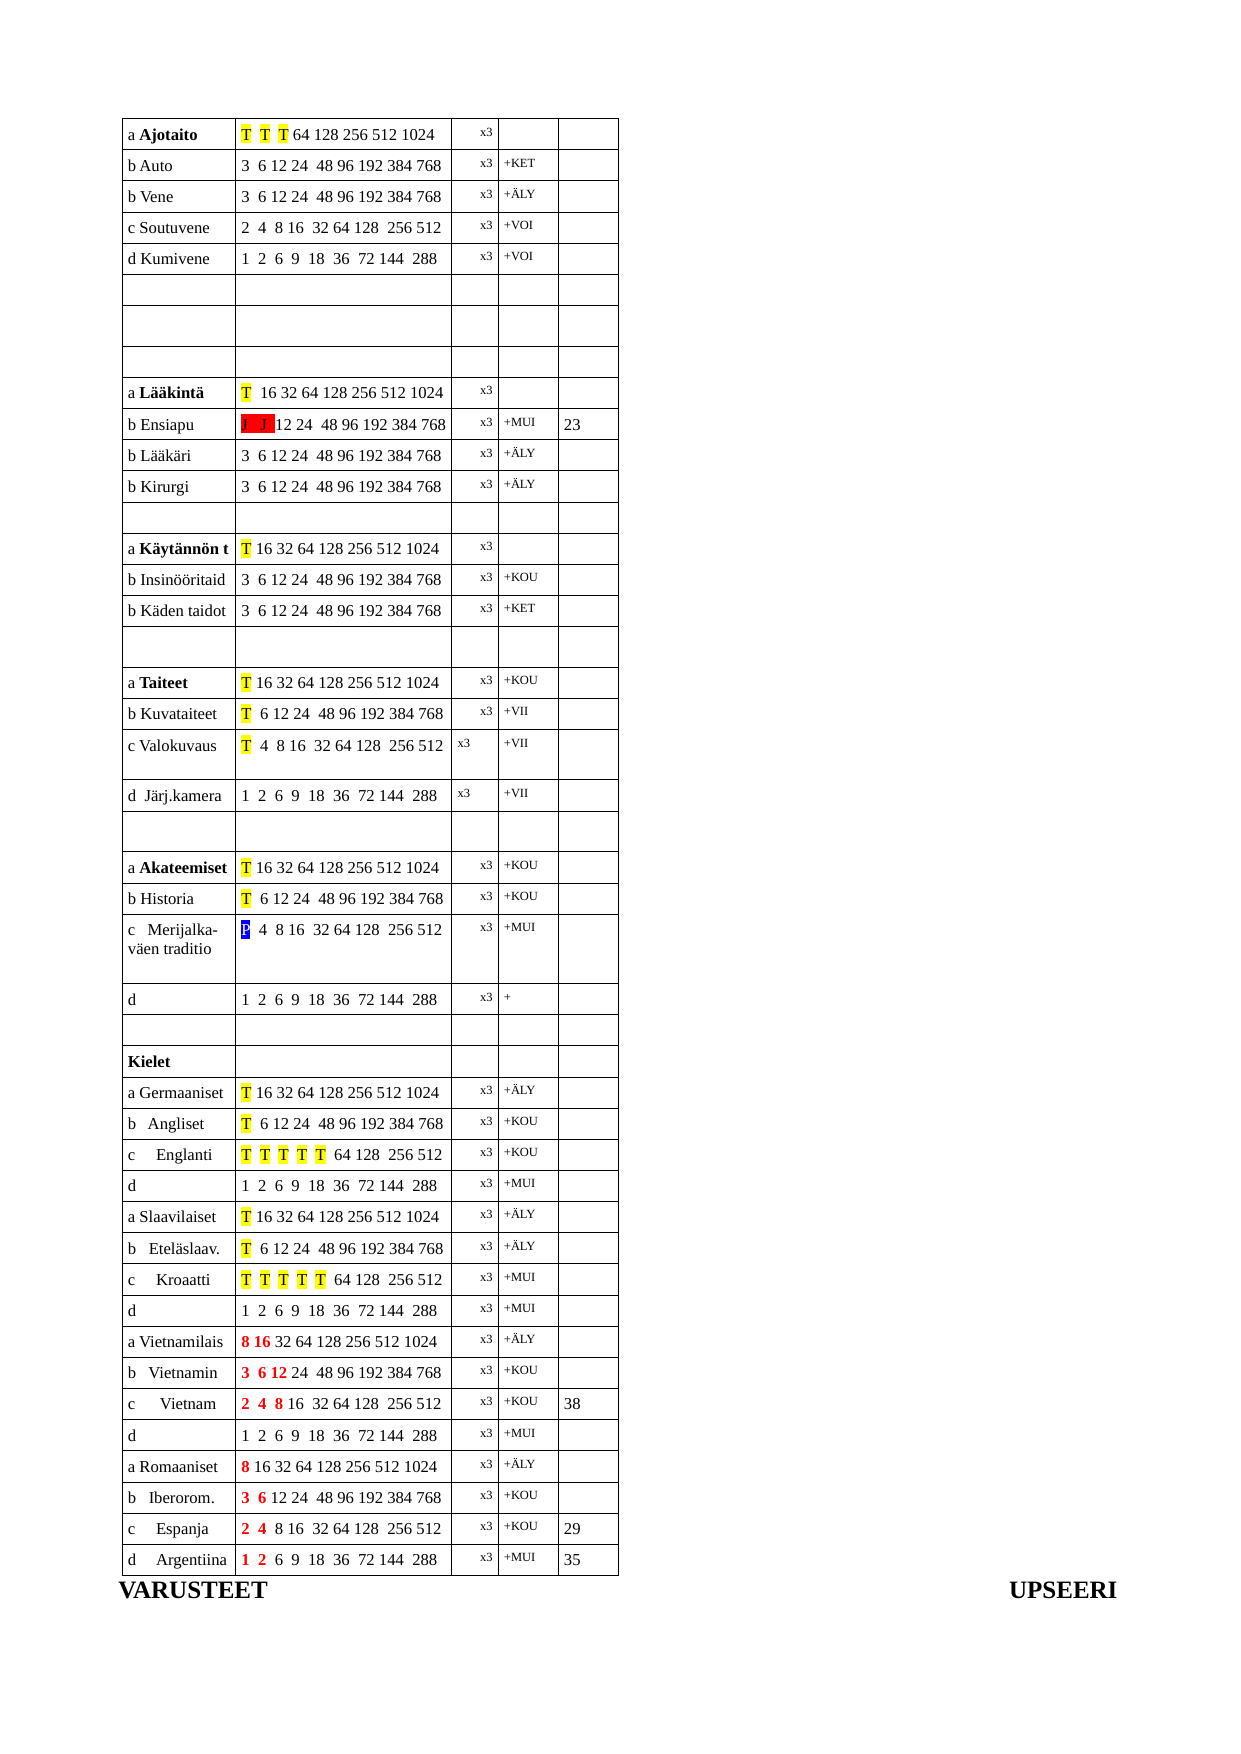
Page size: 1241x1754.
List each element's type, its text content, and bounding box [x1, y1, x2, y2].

table_cell [499, 1015, 558, 1045]
table_cell +KOU [499, 1514, 558, 1544]
table_cell x3 [452, 565, 498, 595]
table_cell b Historia [123, 884, 235, 913]
table_cell x3 [452, 884, 498, 913]
table_cell x3 [452, 378, 498, 408]
table_cell [123, 812, 235, 851]
table_cell +KET [499, 150, 558, 180]
table_cell 3 6 12 24 48 96 192 384 768 [236, 440, 451, 470]
table_cell +ÄLY [499, 1233, 558, 1263]
table_cell x3 [452, 596, 498, 626]
table_cell +KOU [499, 1483, 558, 1512]
table_cell x3 [452, 1483, 498, 1512]
table_cell b Angliset [123, 1109, 235, 1139]
table_cell b Käden taidot [123, 596, 235, 626]
table_cell +MUI [499, 1171, 558, 1201]
table_cell x3 [452, 1171, 498, 1201]
table_cell [123, 1015, 235, 1045]
table_cell +MUI [499, 1264, 558, 1294]
table_cell [559, 780, 618, 811]
table_cell [452, 627, 498, 667]
table_cell +ÄLY [499, 1451, 558, 1481]
table_cell x3 [452, 1264, 498, 1294]
table_cell T T T 64 128 256 512 1024 [236, 119, 451, 149]
table_cell [559, 534, 618, 564]
table_cell x3 [452, 699, 498, 729]
table_cell x3 [452, 1296, 498, 1326]
table_cell a Ajotaito [123, 119, 235, 149]
table_cell [236, 812, 451, 851]
table_cell [452, 347, 498, 377]
table_cell [559, 627, 618, 667]
table_cell x3 [452, 1078, 498, 1108]
table_cell + [499, 984, 558, 1014]
table_cell +KOU [499, 1389, 558, 1419]
table_cell T 6 12 24 48 96 192 384 768 [236, 884, 451, 913]
table_cell [559, 984, 618, 1014]
table_cell b Eteläslaav. [123, 1233, 235, 1263]
table_cell +KET [499, 596, 558, 626]
table_cell x3 [452, 150, 498, 180]
table_cell 3 6 12 24 48 96 192 384 768 [236, 1483, 451, 1512]
table_cell c Merijalka-väen traditio [123, 915, 235, 983]
table_cell x3 [452, 1514, 498, 1544]
table_cell [236, 1046, 451, 1076]
table_cell +VOI [499, 213, 558, 243]
table_cell x3 [452, 915, 498, 983]
table_cell x3 [452, 244, 498, 274]
table_cell [559, 884, 618, 913]
table_cell [559, 1140, 618, 1170]
table_cell [499, 627, 558, 667]
table_cell [123, 347, 235, 377]
table_cell [236, 627, 451, 667]
table_cell [499, 306, 558, 346]
table_cell +VII [499, 780, 558, 811]
table_cell [236, 306, 451, 346]
table_cell [452, 503, 498, 533]
table_cell [559, 1046, 618, 1076]
table_cell a Germaaniset [123, 1078, 235, 1108]
table_cell c Kroaatti [123, 1264, 235, 1294]
table_cell +KOU [499, 1358, 558, 1388]
table_cell [559, 730, 618, 779]
table_cell T 16 32 64 128 256 512 1024 [236, 852, 451, 882]
table_cell 3 6 12 24 48 96 192 384 768 [236, 1358, 451, 1388]
table_cell [559, 1358, 618, 1388]
table_cell [559, 668, 618, 698]
table_cell [559, 471, 618, 501]
table_cell [123, 306, 235, 346]
table_cell 1 2 6 9 18 36 72 144 288 [236, 1420, 451, 1450]
table_cell 3 6 12 24 48 96 192 384 768 [236, 150, 451, 180]
table_cell T T T T T 64 128 256 512 [236, 1264, 451, 1294]
table_cell d [123, 984, 235, 1014]
table_cell [559, 1233, 618, 1263]
table_cell x3 [452, 213, 498, 243]
table_cell +ÄLY [499, 1078, 558, 1108]
table_cell T 16 32 64 128 256 512 1024 [236, 534, 451, 564]
table_cell T 16 32 64 128 256 512 1024 [236, 1202, 451, 1232]
table_cell 8 16 32 64 128 256 512 1024 [236, 1327, 451, 1357]
table_cell b Vietnamin [123, 1358, 235, 1388]
table_cell x3 [452, 730, 498, 779]
table_cell [499, 534, 558, 564]
table_cell +KOU [499, 1140, 558, 1170]
table_cell [559, 812, 618, 851]
table_cell [236, 503, 451, 533]
table_cell [499, 812, 558, 851]
table_cell [236, 347, 451, 377]
table_cell x3 [452, 471, 498, 501]
table_cell [559, 347, 618, 377]
table_cell a Slaavilaiset [123, 1202, 235, 1232]
table_cell 1 2 6 9 18 36 72 144 288 [236, 984, 451, 1014]
table_cell [452, 1046, 498, 1076]
table_cell P 4 8 16 32 64 128 256 512 [236, 915, 451, 983]
table_cell [559, 440, 618, 470]
table_cell 1 2 6 9 18 36 72 144 288 [236, 244, 451, 274]
table_cell +MUI [499, 1545, 558, 1575]
table_cell x3 [452, 119, 498, 149]
table_cell 29 [559, 1514, 618, 1544]
table_cell a Taiteet [123, 668, 235, 698]
table_cell x3 [452, 1451, 498, 1481]
table_cell [559, 1264, 618, 1294]
table_cell [559, 1420, 618, 1450]
table_cell x3 [452, 780, 498, 811]
table_cell +ÄLY [499, 440, 558, 470]
table_cell +ÄLY [499, 1327, 558, 1357]
table_cell 2 4 8 16 32 64 128 256 512 [236, 1389, 451, 1419]
table_cell +VII [499, 699, 558, 729]
table_cell [559, 1327, 618, 1357]
table_cell [499, 347, 558, 377]
table_cell x3 [452, 1202, 498, 1232]
table_cell T 6 12 24 48 96 192 384 768 [236, 1109, 451, 1139]
table_cell [499, 1046, 558, 1076]
table_cell +VII [499, 730, 558, 779]
table_cell d Argentiina [123, 1545, 235, 1575]
table_cell x3 [452, 984, 498, 1014]
table_cell +MUI [499, 1420, 558, 1450]
table_cell 1 2 6 9 18 36 72 144 288 [236, 1171, 451, 1201]
table_cell T 16 32 64 128 256 512 1024 [236, 668, 451, 698]
table_cell b Lääkäri [123, 440, 235, 470]
table_cell T 4 8 16 32 64 128 256 512 [236, 730, 451, 779]
table_cell a Akateemiset [123, 852, 235, 882]
table_cell [559, 306, 618, 346]
table_cell [559, 1109, 618, 1139]
table_cell b Kirurgi [123, 471, 235, 501]
table_cell b Ensiapu [123, 409, 235, 439]
table_cell 3 6 12 24 48 96 192 384 768 [236, 565, 451, 595]
table_cell +MUI [499, 915, 558, 983]
table_cell [123, 627, 235, 667]
table_cell a Käytännön t [123, 534, 235, 564]
table_cell a Romaaniset [123, 1451, 235, 1481]
table_cell T 6 12 24 48 96 192 384 768 [236, 1233, 451, 1263]
table_cell c Espanja [123, 1514, 235, 1544]
table_cell a Lääkintä [123, 378, 235, 408]
table_cell b Iberorom. [123, 1483, 235, 1512]
table_cell x3 [452, 440, 498, 470]
table_cell 3 6 12 24 48 96 192 384 768 [236, 471, 451, 501]
table_cell x3 [452, 1358, 498, 1388]
table_cell +ÄLY [499, 181, 558, 212]
table_cell [559, 378, 618, 408]
table_cell [559, 503, 618, 533]
table_cell [559, 244, 618, 274]
table_cell +ÄLY [499, 1202, 558, 1232]
table_cell 1 2 6 9 18 36 72 144 288 [236, 1296, 451, 1326]
table_cell 38 [559, 1389, 618, 1419]
table_cell T 16 32 64 128 256 512 1024 [236, 1078, 451, 1108]
table_cell [452, 275, 498, 305]
table_cell b Kuvataiteet [123, 699, 235, 729]
table_cell [559, 181, 618, 212]
table_cell [559, 1296, 618, 1326]
table_cell +VOI [499, 244, 558, 274]
table_cell x3 [452, 1233, 498, 1263]
table_cell 1 2 6 9 18 36 72 144 288 [236, 1545, 451, 1575]
table_cell [499, 275, 558, 305]
table_cell b Vene [123, 181, 235, 212]
table_cell x3 [452, 1389, 498, 1419]
table_cell J J 12 24 48 96 192 384 768 [236, 409, 451, 439]
table_cell d [123, 1420, 235, 1450]
table_cell x3 [452, 181, 498, 212]
table_cell T 6 12 24 48 96 192 384 768 [236, 699, 451, 729]
table_cell x3 [452, 668, 498, 698]
table_cell d [123, 1171, 235, 1201]
table_cell [559, 1171, 618, 1201]
table_cell +ÄLY [499, 471, 558, 501]
table_cell [559, 915, 618, 983]
table_cell +KOU [499, 852, 558, 882]
table_cell x3 [452, 852, 498, 882]
table_cell [452, 306, 498, 346]
table_cell d Järj.kamera [123, 780, 235, 811]
table_cell [559, 565, 618, 595]
table_cell Kielet [123, 1046, 235, 1076]
table_cell [559, 1015, 618, 1045]
table_cell +MUI [499, 1296, 558, 1326]
table_cell T 16 32 64 128 256 512 1024 [236, 378, 451, 408]
table_cell [499, 119, 558, 149]
table_cell 8 16 32 64 128 256 512 1024 [236, 1451, 451, 1481]
table_cell [236, 1015, 451, 1045]
table_cell [123, 503, 235, 533]
table_cell [559, 150, 618, 180]
table_cell x3 [452, 1140, 498, 1170]
table_cell +KOU [499, 565, 558, 595]
table_cell [123, 275, 235, 305]
table_cell 3 6 12 24 48 96 192 384 768 [236, 596, 451, 626]
text VARUSTEET UPSEERI [118, 1575, 1122, 1604]
table_cell [559, 275, 618, 305]
table_cell 23 [559, 409, 618, 439]
table_cell T T T T T 64 128 256 512 [236, 1140, 451, 1170]
table_cell +KOU [499, 884, 558, 913]
table_cell [559, 119, 618, 149]
table_cell [559, 1078, 618, 1108]
table_cell +KOU [499, 668, 558, 698]
table_cell a Vietnamilais [123, 1327, 235, 1357]
table_cell x3 [452, 534, 498, 564]
table_cell c Englanti [123, 1140, 235, 1170]
table_cell b Insinööritaid [123, 565, 235, 595]
table_cell x3 [452, 409, 498, 439]
table_cell 2 4 8 16 32 64 128 256 512 [236, 1514, 451, 1544]
table_cell [452, 1015, 498, 1045]
table_cell c Vietnam [123, 1389, 235, 1419]
table_cell [499, 503, 558, 533]
table_cell [559, 596, 618, 626]
table_cell +MUI [499, 409, 558, 439]
table_cell [559, 1483, 618, 1512]
table_cell [559, 213, 618, 243]
table_cell +KOU [499, 1109, 558, 1139]
table_cell x3 [452, 1109, 498, 1139]
table_cell [559, 1202, 618, 1232]
table_cell x3 [452, 1327, 498, 1357]
table_cell [499, 378, 558, 408]
table_cell b Auto [123, 150, 235, 180]
table_cell c Soutuvene [123, 213, 235, 243]
table_cell [559, 1451, 618, 1481]
table_cell [559, 852, 618, 882]
table_cell d Kumivene [123, 244, 235, 274]
table_cell x3 [452, 1420, 498, 1450]
table_cell 35 [559, 1545, 618, 1575]
table_cell [452, 812, 498, 851]
table_cell c Valokuvaus [123, 730, 235, 779]
table_cell [236, 275, 451, 305]
table_cell 2 4 8 16 32 64 128 256 512 [236, 213, 451, 243]
table_cell 3 6 12 24 48 96 192 384 768 [236, 181, 451, 212]
table_cell x3 [452, 1545, 498, 1575]
table_cell d [123, 1296, 235, 1326]
table_cell [559, 699, 618, 729]
table_cell 1 2 6 9 18 36 72 144 288 [236, 780, 451, 811]
